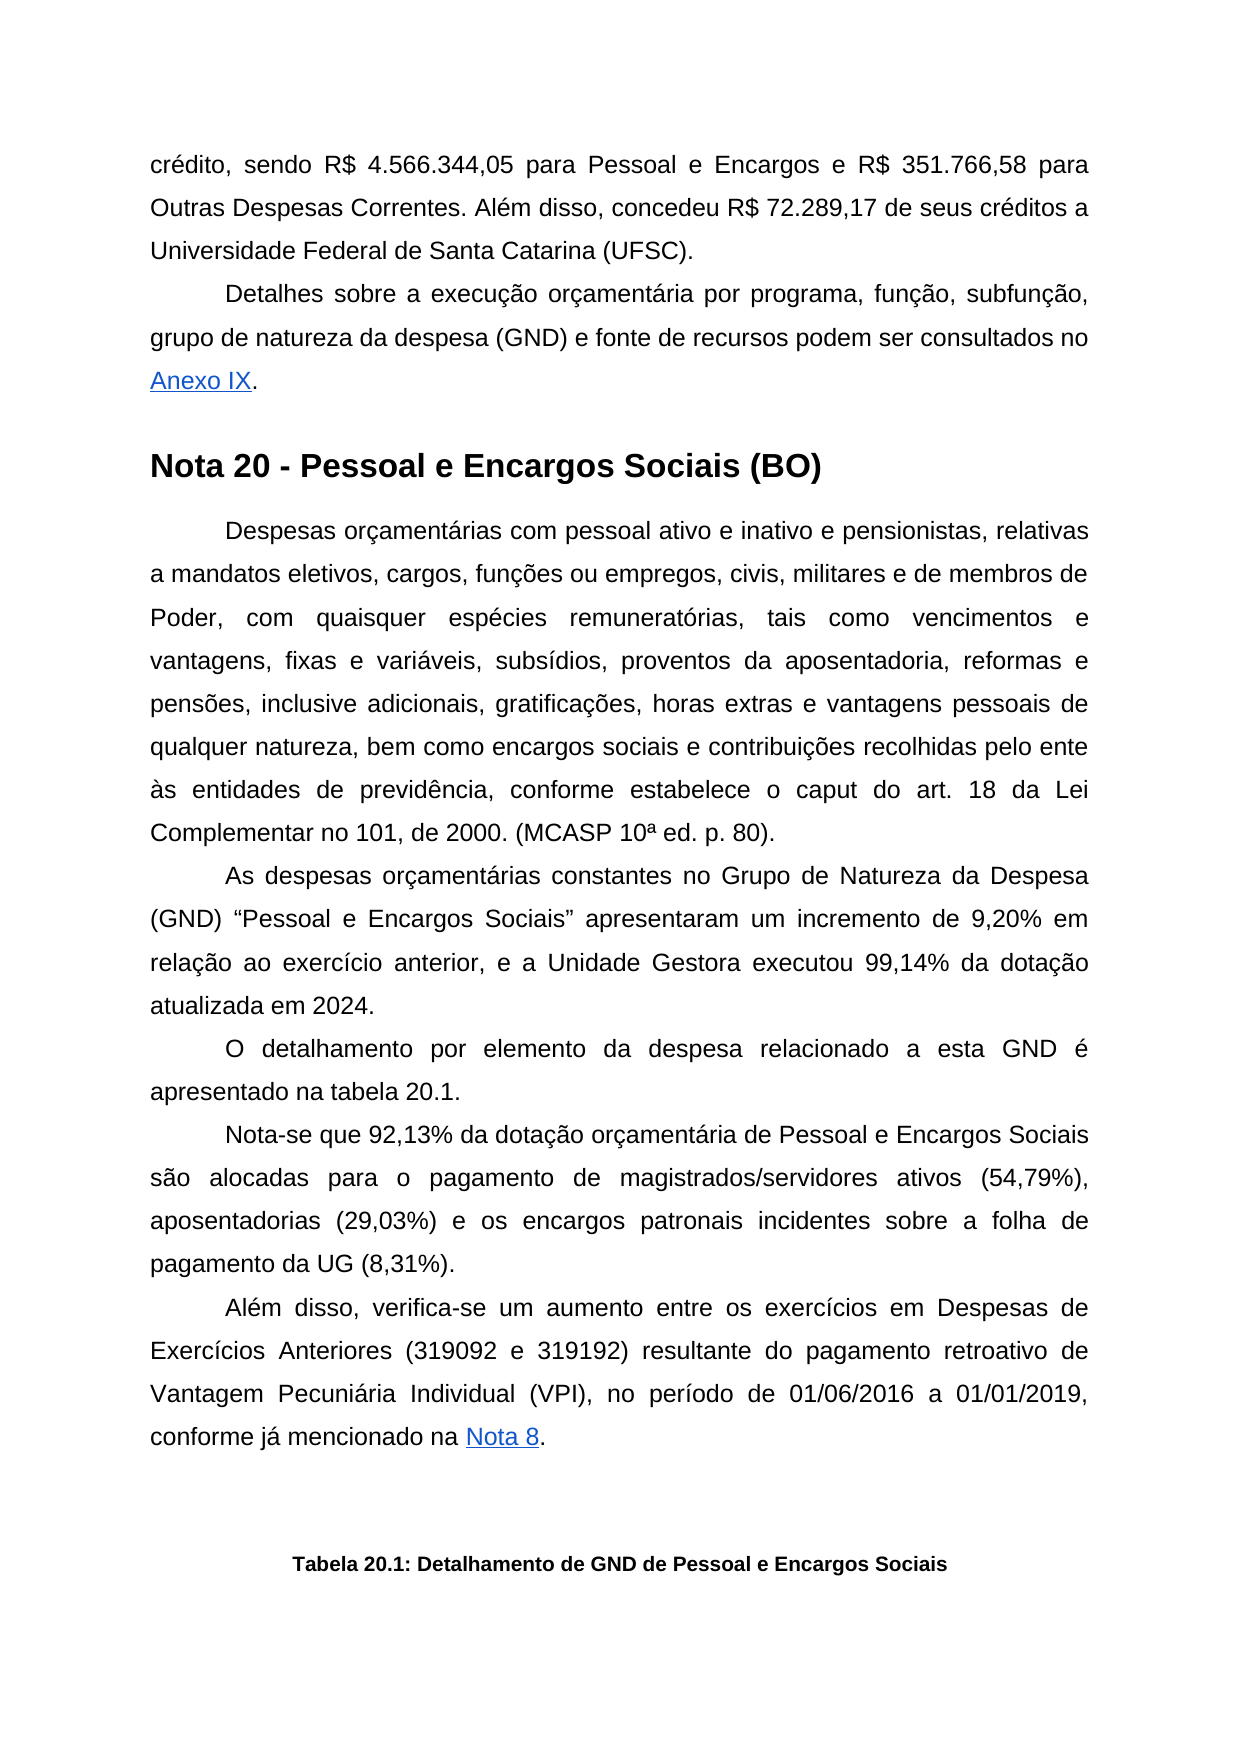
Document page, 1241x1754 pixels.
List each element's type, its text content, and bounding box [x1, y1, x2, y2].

text Despesas orçamentárias com pessoal ativo e inativo e pensionistas, relativas a mandatos eletivos, cargos, funções ou empregos, civis, militares e de membros de Poder, com quaisquer espécies remuneratórias, tais como vencimentos e vantagens, fixas e variáveis, subsídios, proventos da aposentadoria, reformas e pensões, inclusive adicionais, gratificações, horas extras e vantagens pessoais de qualquer natureza, bem como encargos sociais e contribuições recolhidas pelo ente às entidades de previdência, conforme estabelece o caput do art. 18 da Lei Complementar no 101, de 2000. (MCASP 10ª ed. p. 80). [150, 516, 1090, 847]
text Nota-se que 92,13% da dotação orçamentária de Pessoal e Encargos Sociais são alocadas para o pagamento de magistrados/servidores ativos (54,79%), aposentadorias (29,03%) e os encargos patronais incidentes sobre a folha de pagamento da UG (8,31%). [150, 1120, 1090, 1278]
text crédito, sendo R$ 4.566.344,05 para Pessoal e Encargos e R$ 351.766,58 para Outras Despesas Correntes. Além disso, concedeu R$ 72.289,17 de seus créditos a Universidade Federal de Santa Catarina (UFSC). [150, 150, 1090, 265]
text Detalhes sobre a execução orçamentária por programa, função, subfunção, grupo de natureza da despesa (GND) e fonte de recursos podem ser consultados no Anexo IX. [150, 279, 1090, 394]
subtitle Nota 20 - Pessoal e Encargos Sociais (BO) [150, 446, 1090, 485]
text Além disso, verifica-se um aumento entre os exercícios em Despesas de Exercícios Anteriores (319092 e 319192) resultante do pagamento retroativo de Vantagem Pecuniária Individual (VPI), no período de 01/06/2016 a 01/01/2019, conforme já mencionado na Nota 8. [150, 1293, 1090, 1451]
text O detalhamento por elemento da despesa relacionado a esta GND é apresentado na tabela 20.1. [150, 1034, 1090, 1106]
text As despesas orçamentárias constantes no Grupo de Natureza da Despesa (GND) “Pessoal e Encargos Sociais” apresentaram um incremento de 9,20% em relação ao exercício anterior, e a Unidade Gestora executou 99,14% da dotação atualizada em 2024. [150, 861, 1090, 1019]
text Tabela 20.1: Detalhamento de GND de Pessoal e Encargos Sociais [150, 1551, 1090, 1575]
